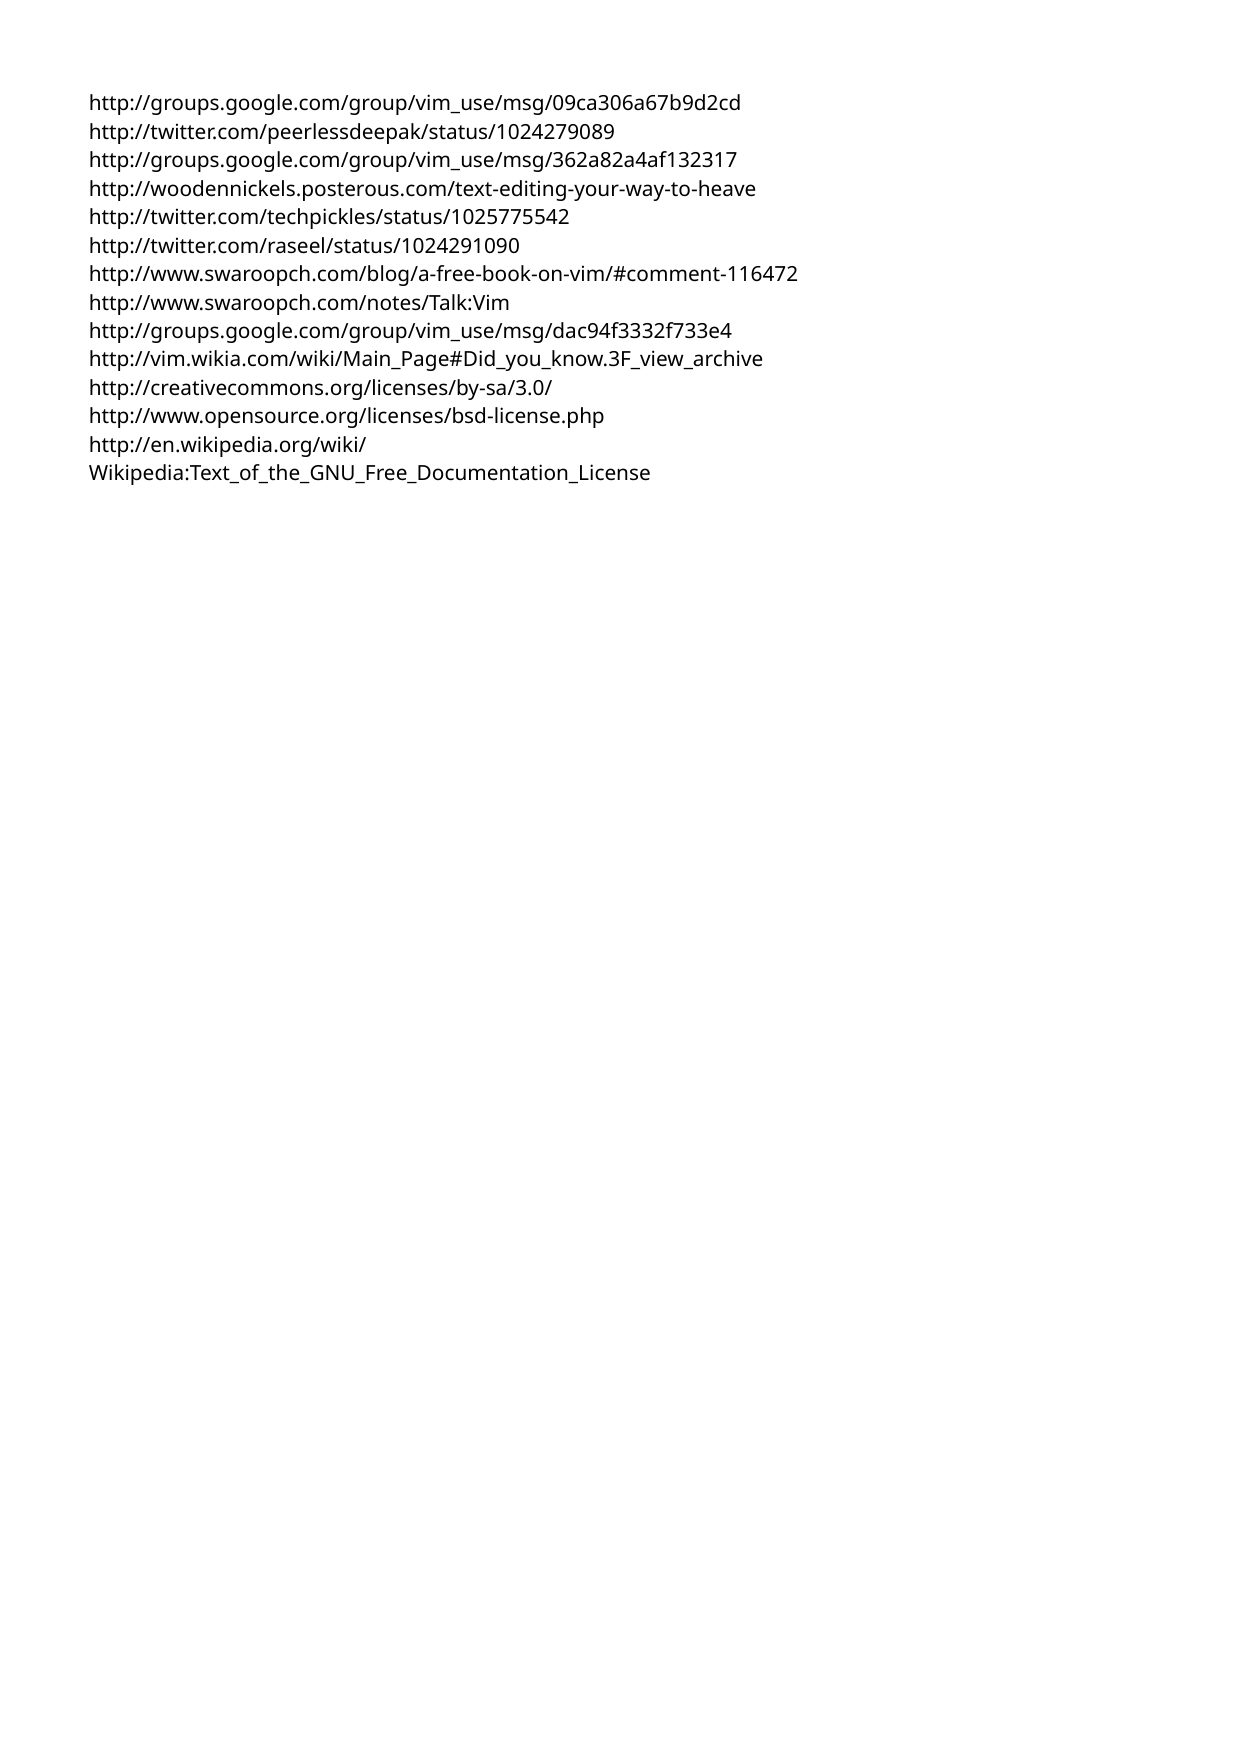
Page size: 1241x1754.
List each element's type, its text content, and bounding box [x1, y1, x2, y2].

text http://www.opensource.org/licenses/bsd-license.php [88, 401, 1152, 430]
text http://groups.google.com/group/vim_use/msg/09ca306a67b9d2cd [88, 88, 1152, 117]
text http://groups.google.com/group/vim_use/msg/dac94f3332f733e4 [88, 316, 1152, 344]
text http://twitter.com/raseel/status/1024291090 [88, 231, 1152, 259]
text http://woodennickels.posterous.com/text-editing-your-way-to-heave [88, 174, 1152, 202]
text Wikipedia:Text_of_the_GNU_Free_Documentation_License [88, 458, 1152, 487]
text http://groups.google.com/group/vim_use/msg/362a82a4af132317 [88, 145, 1152, 174]
text http://www.swaroopch.com/notes/Talk:Vim [88, 288, 1152, 316]
text http://twitter.com/peerlessdeepak/status/1024279089 [88, 117, 1152, 145]
text http://www.swaroopch.com/blog/a-free-book-on-vim/#comment-116472 [88, 259, 1152, 288]
text http://vim.wikia.com/wiki/Main_Page#Did_you_know.3F_view_archive [88, 344, 1152, 373]
text http://creativecommons.org/licenses/by-sa/3.0/ [88, 373, 1152, 401]
text http://en.wikipedia.org/wiki/ [88, 430, 1152, 458]
text http://twitter.com/techpickles/status/1025775542 [88, 202, 1152, 231]
